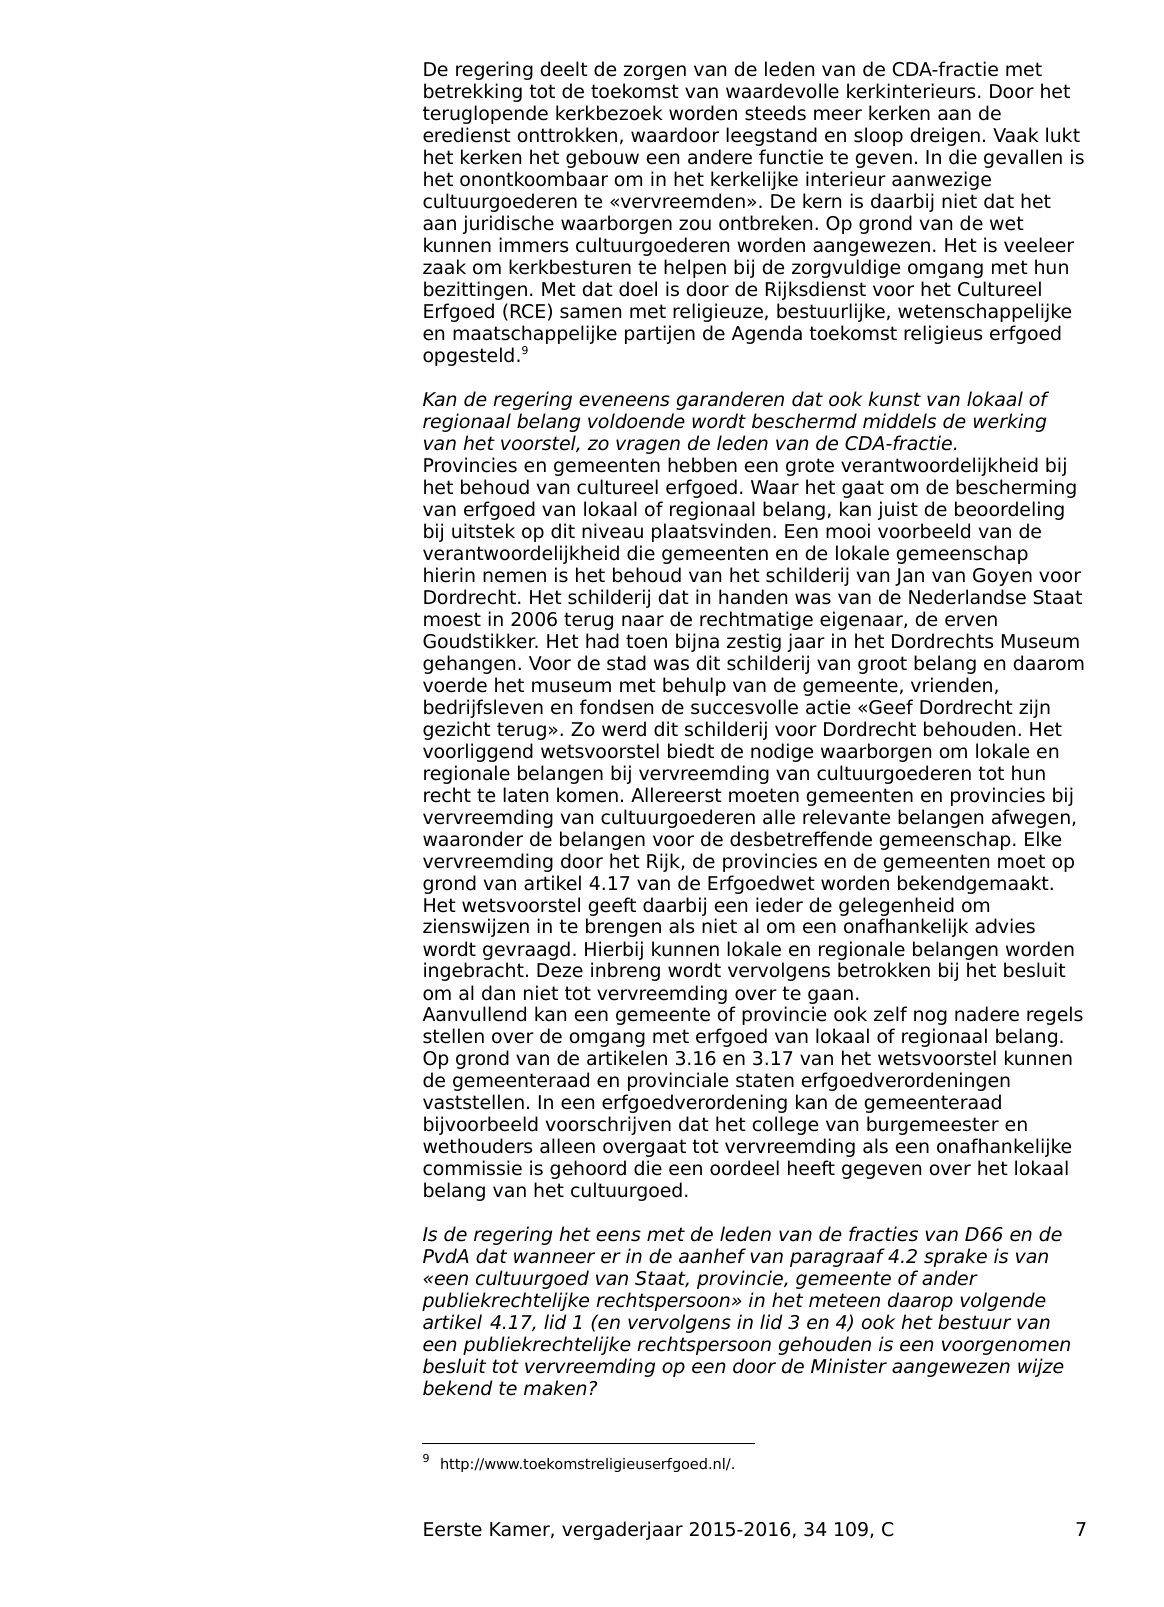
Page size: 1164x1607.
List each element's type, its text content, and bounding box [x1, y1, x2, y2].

text Is de regering het eens met de leden van de fracties van D66 en de PvdA dat wanneer er in de aanhef van paragraaf 4.2 sprake is van «een cultuurgoed van Staat, provincie, gemeente of ander publiekrechtelijke rechtspersoon» in het meteen daarop volgende artikel 4.17, lid 1 (en vervolgens in lid 3 en 4) ook het bestuur van een publiekrechtelijke rechtspersoon gehouden is een voorgenomen besluit tot vervreemding op een door de Minister aangewezen wijze bekend te maken? [422, 1224, 1087, 1400]
text http://www.toekomstreligieuserfgoed.nl/. [422, 1452, 1087, 1474]
text Aanvullend kan een gemeente of provincie ook zelf nog nadere regels stellen over de omgang met erfgoed van lokaal of regionaal belang. Op grond van de artikelen 3.16 en 3.17 van het wetsvoorstel kunnen de gemeenteraad en provinciale staten erfgoedverordeningen vaststellen. In een erfgoedverordening kan de gemeenteraad bijvoorbeeld voorschrijven dat het college van burgemeester en wethouders alleen overgaat tot vervreemding als een onafhankelijke commissie is gehoord die een oordeel heeft gegeven over het lokaal belang van het cultuurgoed. [422, 1004, 1087, 1202]
text De regering deelt de zorgen van de leden van de CDA-fractie met betrekking tot de toekomst van waardevolle kerkinterieurs. Door het teruglopende kerkbezoek worden steeds meer kerken aan de eredienst onttrokken, waardoor leegstand en sloop dreigen. Vaak lukt het kerken het gebouw een andere functie te geven. In die gevallen is het onontkoombaar om in het kerkelijke interieur aanwezige cultuurgoederen te «vervreemden». De kern is daarbij niet dat het aan juridische waarborgen zou ontbreken. Op grond van de wet kunnen immers cultuurgoederen worden aangewezen. Het is veeleer zaak om kerkbesturen te helpen bij de zorgvuldige omgang met hun bezittingen. Met dat doel is door de Rijksdienst voor het Cultureel Erfgoed (RCE) samen met religieuze, bestuurlijke, wetenschappelijke en maatschappelijke partijen de Agenda toekomst religieus erfgoed opgesteld. [422, 59, 1087, 367]
text Kan de regering eveneens garanderen dat ook kunst van lokaal of regionaal belang voldoende wordt beschermd middels de werking van het voorstel, zo vragen de leden van de CDA-fractie. [422, 389, 1087, 455]
text Provincies en gemeenten hebben een grote verantwoordelijkheid bij het behoud van cultureel erfgoed. Waar het gaat om de bescherming van erfgoed van lokaal of regionaal belang, kan juist de beoordeling bij uitstek op dit niveau plaatsvinden. Een mooi voorbeeld van de verantwoordelijkheid die gemeenten en de lokale gemeenschap hierin nemen is het behoud van het schilderij van Jan van Goyen voor Dordrecht. Het schilderij dat in handen was van de Nederlandse Staat moest in 2006 terug naar de rechtmatige eigenaar, de erven Goudstikker. Het had toen bijna zestig jaar in het Dordrechts Museum gehangen. Voor de stad was dit schilderij van groot belang en daarom voerde het museum met behulp van de gemeente, vrienden, bedrijfsleven en fondsen de succesvolle actie «Geef Dordrecht zijn gezicht terug». Zo werd dit schilderij voor Dordrecht behouden. Het voorliggend wetsvoorstel biedt de nodige waarborgen om lokale en regionale belangen bij vervreemding van cultuurgoederen tot hun recht te laten komen. Allereerst moeten gemeenten en provincies bij vervreemding van cultuurgoederen alle relevante belangen afwegen, waaronder de belangen voor de desbetreffende gemeenschap. Elke vervreemding door het Rijk, de provincies en de gemeenten moet op grond van artikel 4.17 van de Erfgoedwet worden bekendgemaakt. Het wetsvoorstel geeft daarbij een ieder de gelegenheid om zienswijzen in te brengen als niet al om een onafhankelijk advies wordt gevraagd. Hierbij kunnen lokale en regionale belangen worden ingebracht. Deze inbreng wordt vervolgens betrokken bij het besluit om al dan niet tot vervreemding over te gaan. [422, 455, 1087, 1004]
